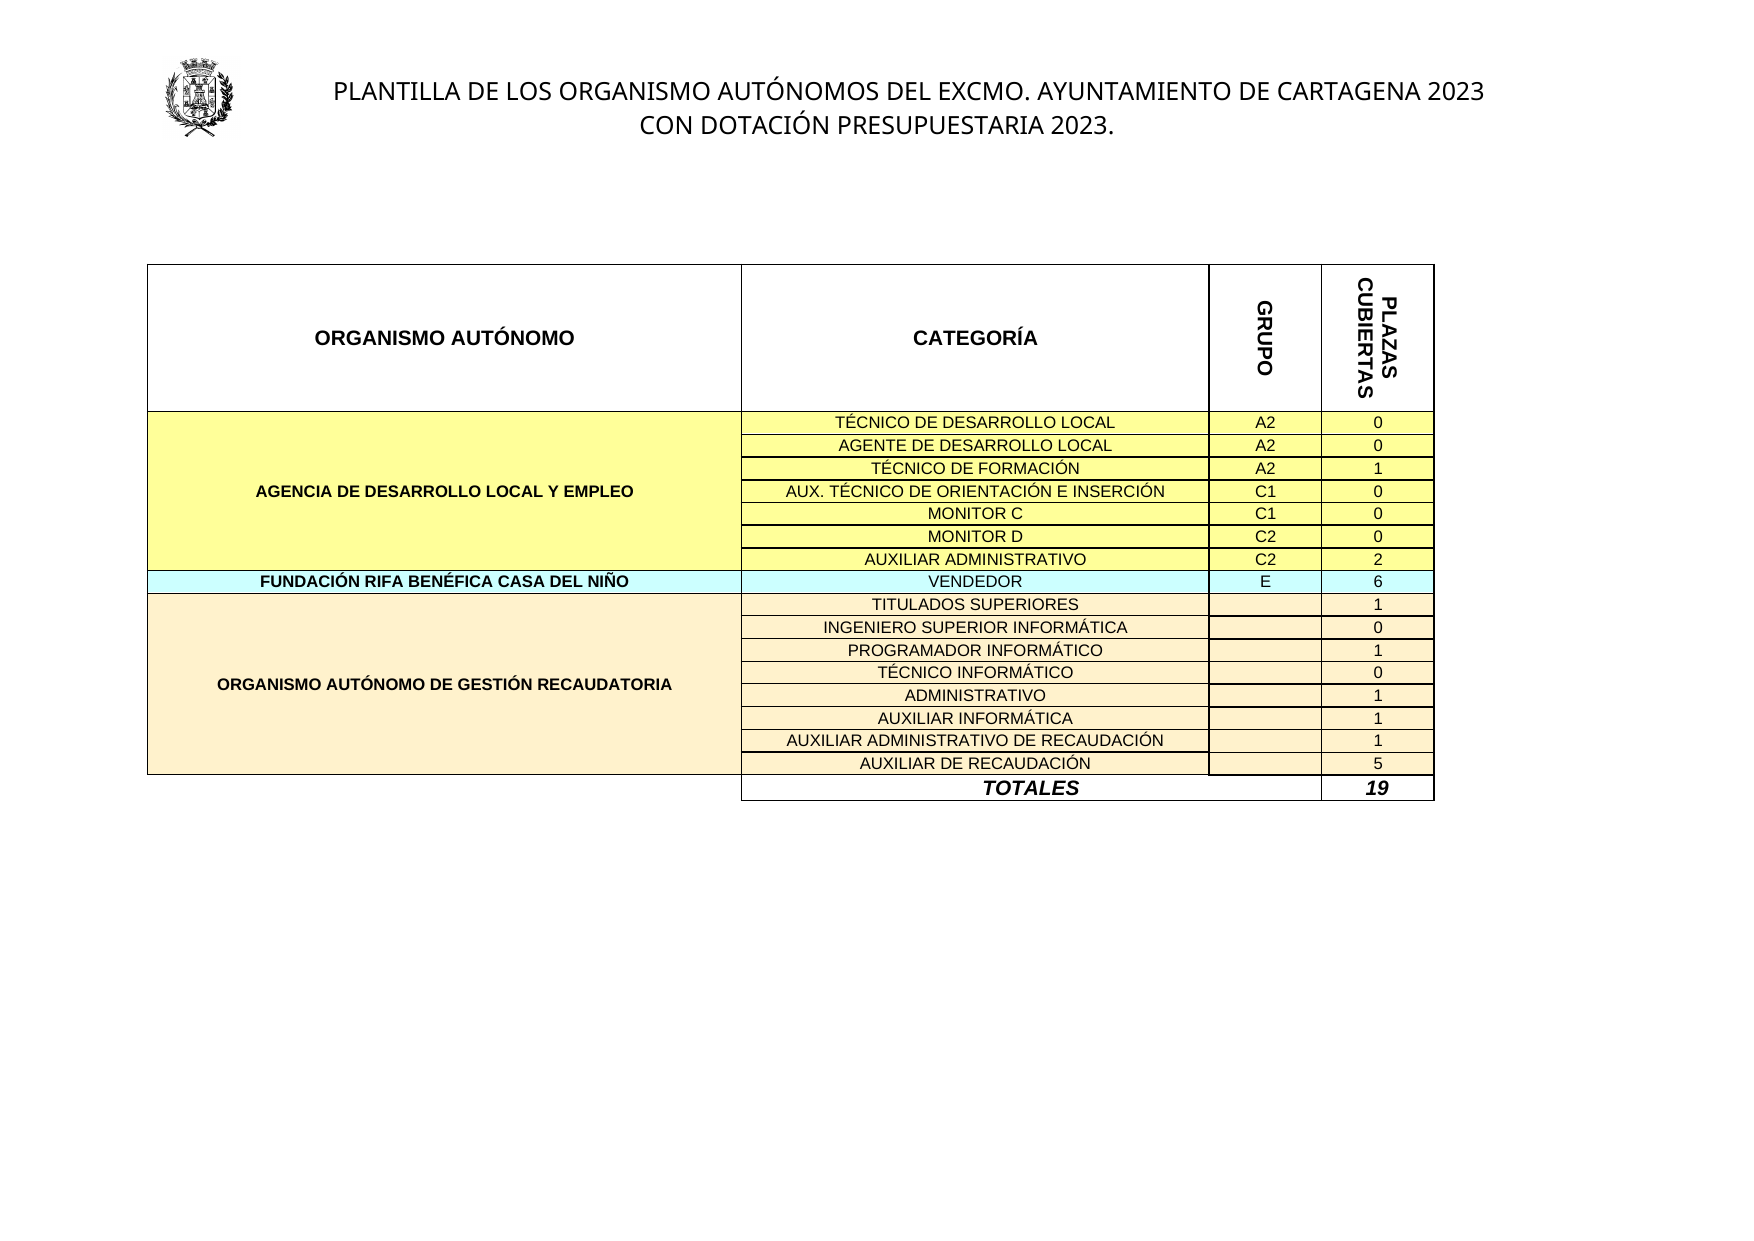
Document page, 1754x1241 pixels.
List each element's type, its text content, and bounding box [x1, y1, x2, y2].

table_cell MONITOR D [742, 526, 1208, 547]
table_cell C2 [1210, 549, 1321, 570]
table_cell [1210, 617, 1321, 638]
table_cell C1 [1210, 481, 1321, 502]
table_cell 0 [1322, 526, 1433, 547]
table_cell MONITOR C [742, 503, 1208, 524]
table_cell 19 [1322, 776, 1433, 800]
table_cell 5 [1322, 753, 1433, 774]
table_cell [1210, 708, 1321, 729]
table_cell [1210, 753, 1321, 774]
table_cell AUXILIAR DE RECAUDACIÓN [742, 753, 1208, 774]
table_cell VENDEDOR [742, 571, 1208, 592]
table_cell [1210, 640, 1321, 661]
table_cell ADMINISTRATIVO [742, 684, 1208, 706]
table_cell TITULADOS SUPERIORES [742, 594, 1208, 615]
table_cell TÉCNICO DE FORMACIÓN [742, 458, 1208, 479]
table_cell AUXILIAR ADMINISTRATIVO [742, 549, 1208, 570]
table_cell 1 [1322, 640, 1433, 661]
table_cell ORGANISMO AUTÓNOMO DE GESTIÓN RECAUDATORIA [148, 594, 741, 774]
table_cell 1 [1322, 685, 1433, 706]
table_header GRUPO [1210, 265, 1321, 411]
table_cell [1210, 662, 1321, 683]
table_header CATEGORÍA [742, 265, 1208, 411]
table_cell AUXILIAR INFORMÁTICA [742, 707, 1208, 729]
table_cell FUNDACIÓN RIFA BENÉFICA CASA DEL NIÑO [148, 571, 741, 592]
table_cell 0 [1322, 481, 1433, 502]
table_cell C2 [1210, 526, 1321, 547]
table_cell [1210, 685, 1321, 706]
table_cell 6 [1322, 571, 1433, 592]
table_header PLAZAS CUBIERTAS [1322, 265, 1433, 411]
table_header ORGANISMO AUTÓNOMO [148, 265, 741, 411]
table_cell PROGRAMADOR INFORMÁTICO [742, 639, 1208, 661]
table_cell A2 [1210, 458, 1321, 479]
table_cell A2 [1210, 435, 1321, 456]
table_cell AUXILIAR ADMINISTRATIVO DE RECAUDACIÓN [742, 730, 1208, 751]
table_cell [1210, 730, 1321, 751]
table_cell [148, 775, 741, 800]
table_cell [1210, 594, 1321, 615]
table_cell 0 [1322, 662, 1433, 683]
table_cell 1 [1322, 708, 1433, 729]
table_cell 1 [1322, 730, 1433, 751]
table_cell 2 [1322, 549, 1433, 570]
table_cell 0 [1322, 617, 1433, 638]
table_cell 1 [1322, 594, 1433, 615]
table_cell TOTALES [742, 775, 1321, 800]
table_cell 1 [1322, 458, 1433, 479]
table_cell A2 [1210, 412, 1321, 433]
table_cell TÉCNICO INFORMÁTICO [742, 662, 1208, 683]
table_cell INGENIERO SUPERIOR INFORMÁTICA [742, 616, 1208, 638]
table_cell TÉCNICO DE DESARROLLO LOCAL [742, 412, 1208, 433]
table_cell 0 [1322, 503, 1433, 524]
table_cell AGENCIA DE DESARROLLO LOCAL Y EMPLEO [148, 412, 741, 570]
table_cell E [1210, 571, 1321, 592]
table_cell AGENTE DE DESARROLLO LOCAL [742, 435, 1208, 456]
table_cell 0 [1322, 435, 1433, 456]
table_cell 0 [1322, 412, 1433, 433]
table_cell C1 [1210, 503, 1321, 524]
table_cell AUX. TÉCNICO DE ORIENTACIÓN E INSERCIÓN [742, 481, 1208, 502]
